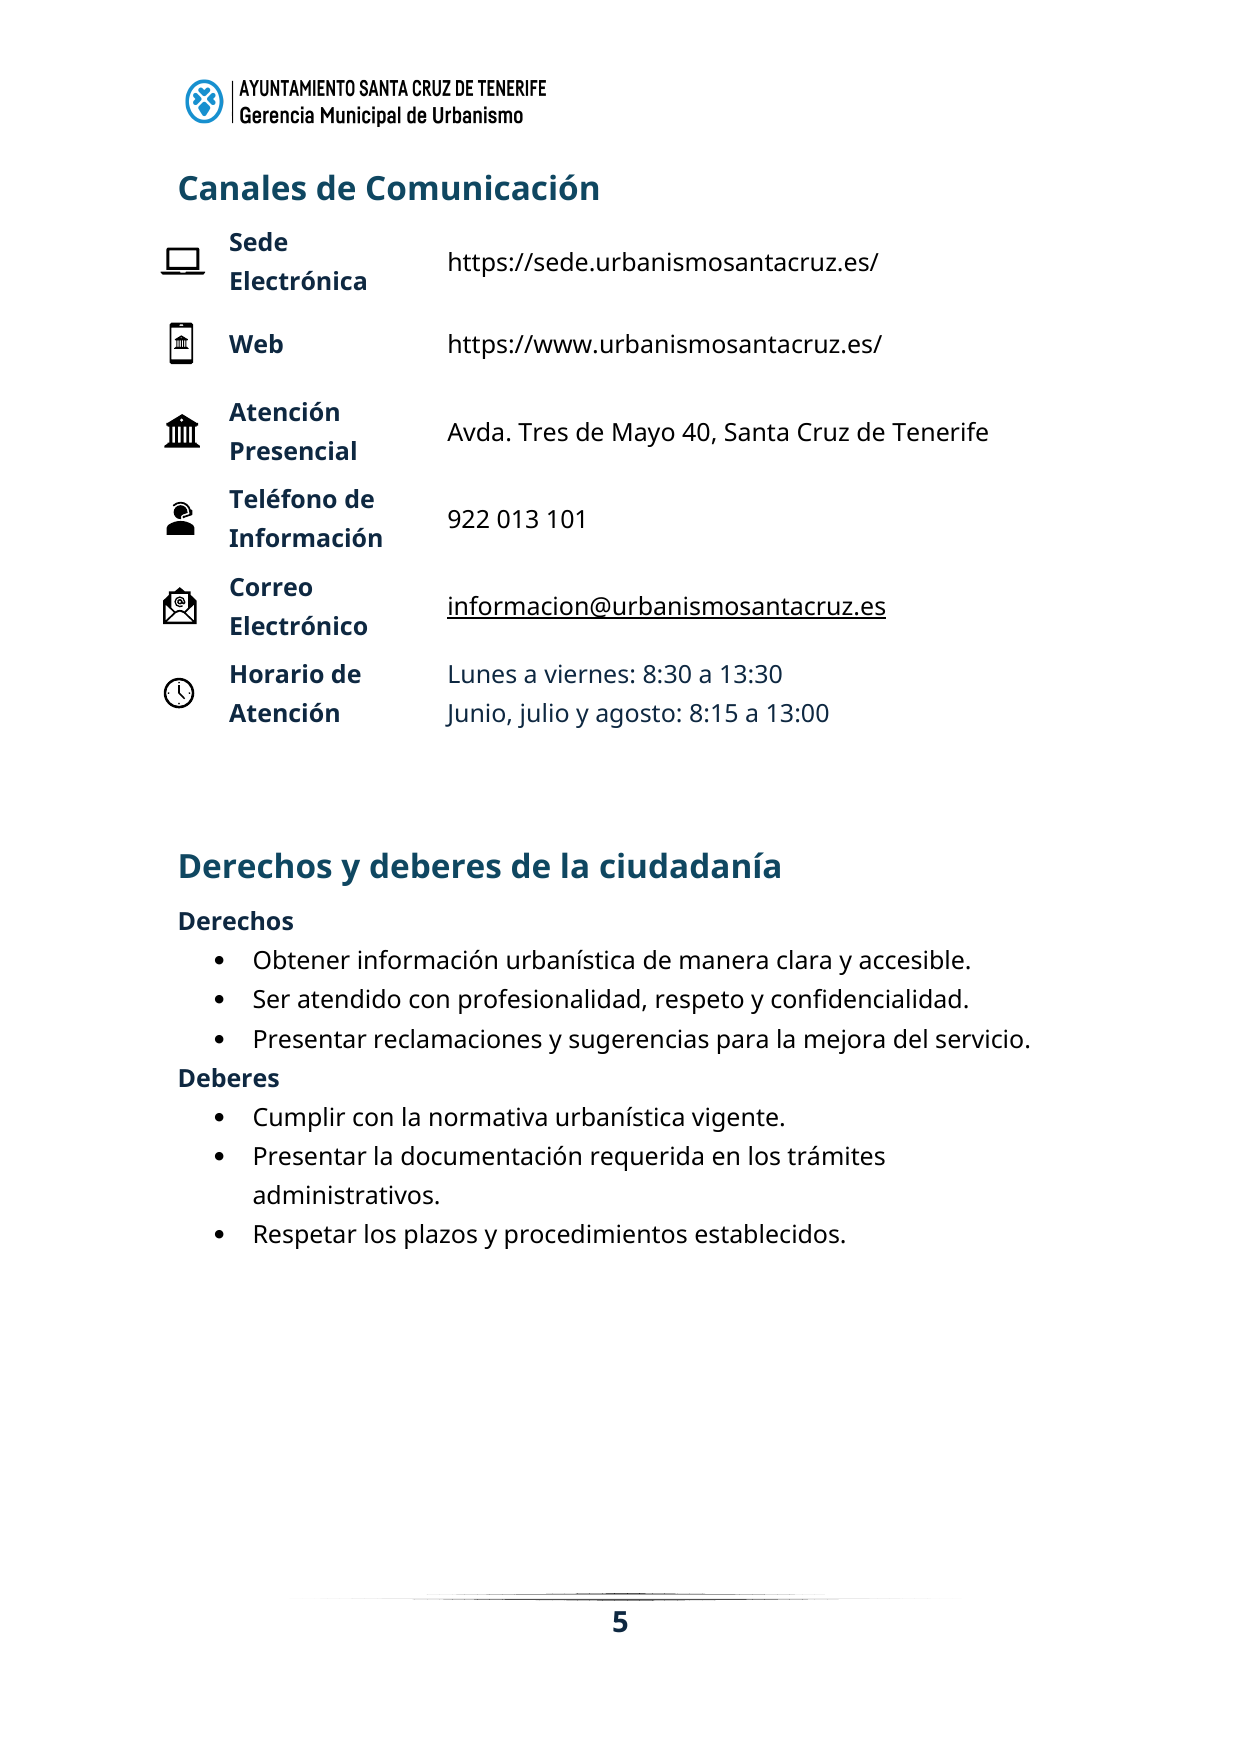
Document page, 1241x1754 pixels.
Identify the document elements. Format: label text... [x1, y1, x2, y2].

list Presentar reclamaciones y sugerencias para la mejora del servicio. [215, 1021, 1063, 1055]
table_cell Avda. Tres de Mayo 40, Santa Cruz de Tenerife [436, 390, 1092, 477]
table_cell Atención Presencial [218, 390, 436, 477]
list Obtener información urbanística de manera clara y accesible. [215, 943, 1063, 977]
table_cell [436, 739, 1092, 827]
list Ser atendido con profesionalidad, respeto y confidencialidad. [215, 982, 1063, 1016]
table_cell https://www.urbanismosantacruz.es/ [436, 302, 1092, 390]
table_cell [218, 739, 436, 827]
table_header [148, 225, 218, 302]
subtitle Derechos y deberes de la ciudadanía [177, 843, 1063, 889]
table_cell [148, 565, 218, 652]
table_header Sede Electrónica [218, 225, 436, 302]
list Respetar los plazos y procedimientos establecidos. [215, 1217, 1063, 1251]
table_cell Correo Electrónico [218, 565, 436, 652]
table_cell [148, 739, 218, 827]
table_cell [148, 477, 218, 564]
table_cell Teléfono de Información [218, 477, 436, 564]
table_cell 922 013 101 [436, 477, 1092, 564]
table_cell [148, 302, 218, 390]
table_cell [148, 390, 218, 477]
text Derechos [177, 904, 1063, 938]
subtitle Canales de Comunicación [177, 164, 1063, 210]
table_cell Horario de Atención [218, 652, 436, 739]
table_cell Web [218, 302, 436, 390]
list Cumplir con la normativa urbanística vigente. [215, 1100, 1063, 1134]
table_cell informacion@urbanismosantacruz.es [436, 565, 1092, 652]
list Presentar la documentación requerida en los trámites administrativos. [215, 1139, 1063, 1212]
text Deberes [177, 1061, 1063, 1094]
table_cell Lunes a viernes: 8:30 a 13:30 Junio, julio y agosto: 8:15 a 13:00 [436, 652, 1092, 739]
table_header https://sede.urbanismosantacruz.es/ [436, 225, 1092, 302]
table_cell [148, 652, 218, 739]
